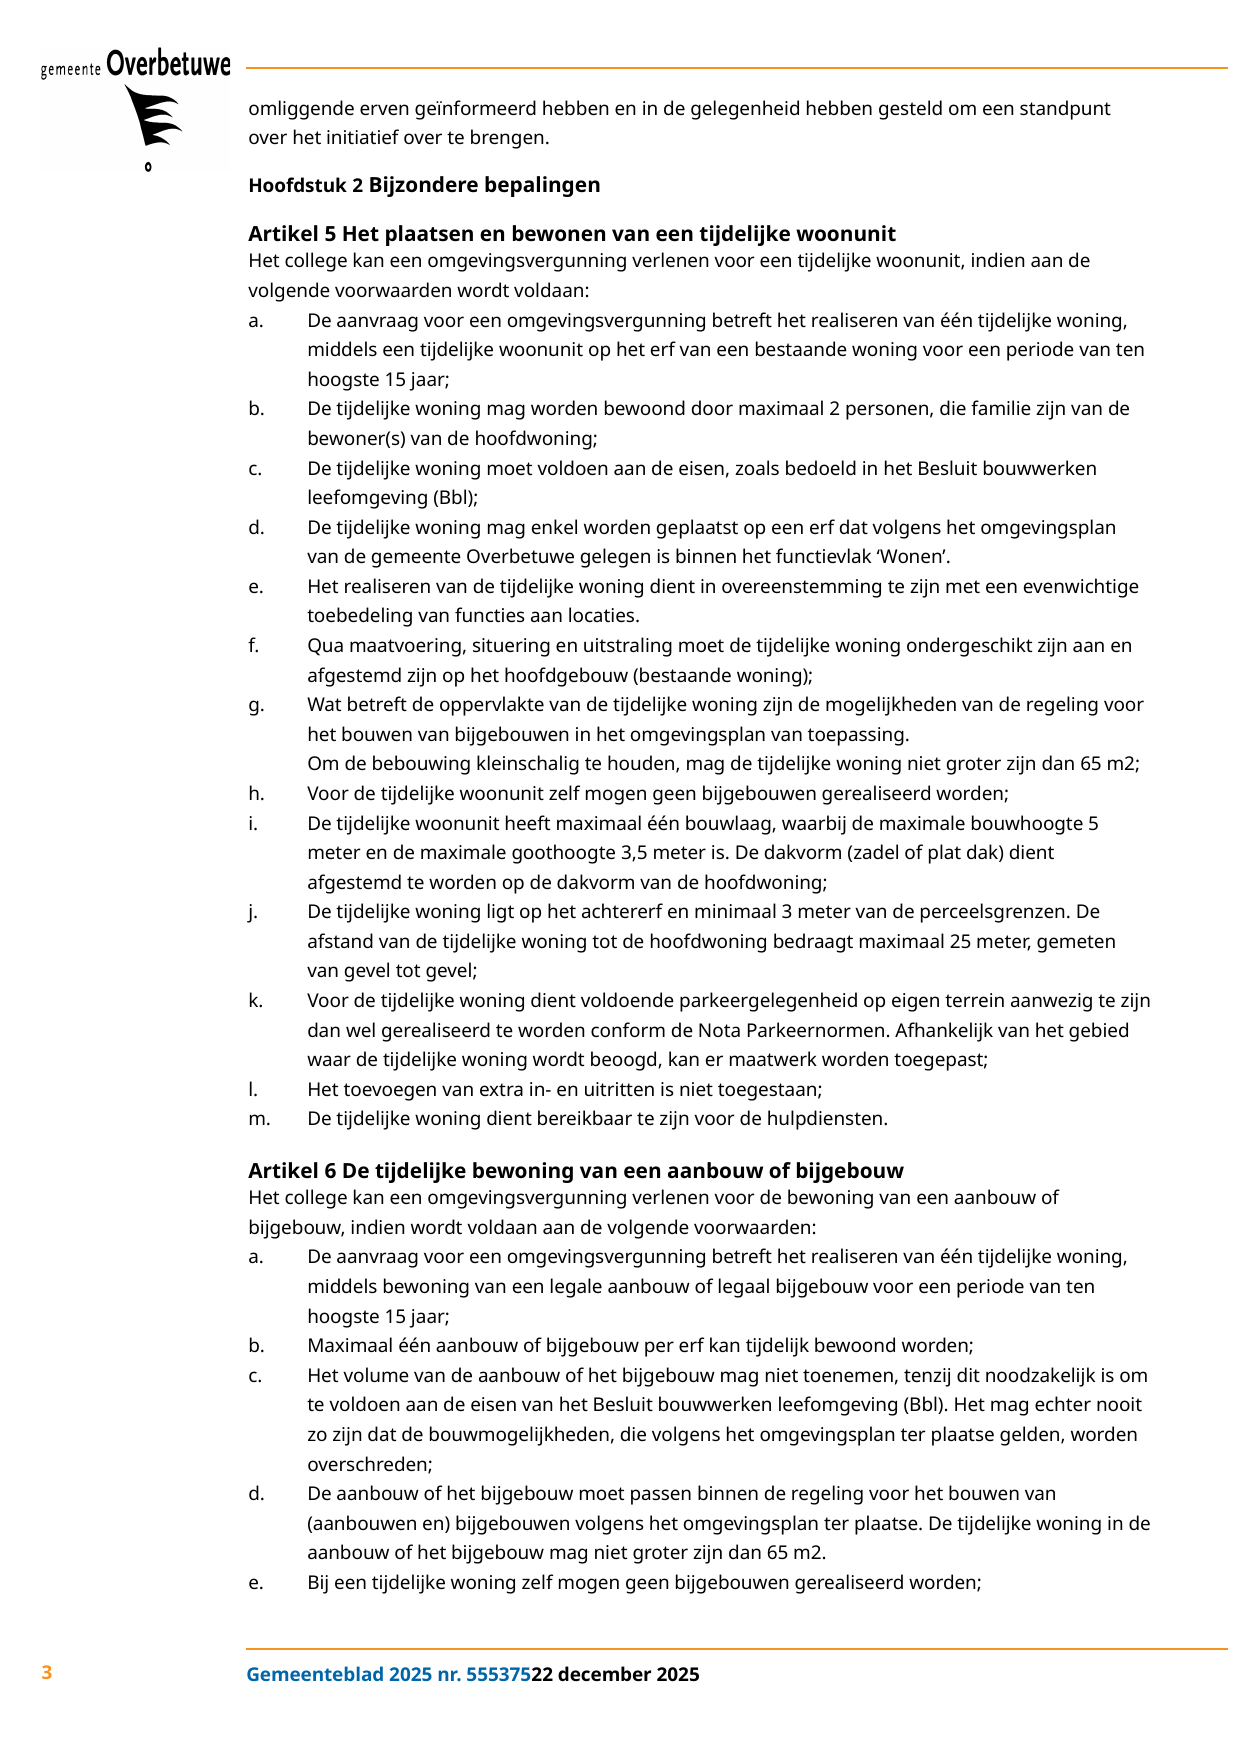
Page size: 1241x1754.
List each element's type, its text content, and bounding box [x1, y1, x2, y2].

list Bij een tijdelijke woning zelf mogen geen bijgebouwen gerealiseerd worden; [248, 1569, 1152, 1595]
list Het volume van de aanbouw of het bijgebouw mag niet toenemen, tenzij dit noodzakelijk is om te voldoen aan de eisen van het Besluit bouwwerken leefomgeving (Bbl). Het mag echter nooit zo zijn dat de bouwmogelijkheden, die volgens het omgevingsplan ter plaatse gelden, worden overschreden; [248, 1362, 1152, 1476]
list Qua maatvoering, situering en uitstraling moet de tijdelijke woning ondergeschikt zijn aan en afgestemd zijn op het hoofdgebouw (bestaande woning); [248, 632, 1152, 688]
list Het realiseren van de tijdelijke woning dient in overeenstemming te zijn met een evenwichtige toebedeling van functies aan locaties. [248, 573, 1152, 628]
list Wat betreft de oppervlakte van de tijdelijke woning zijn de mogelijkheden van de regeling voor het bouwen van bijgebouwen in het omgevingsplan van toepassing. [248, 691, 1152, 747]
list Voor de tijdelijke woning dient voldoende parkeergelegenheid op eigen terrein aanwezig te zijn dan wel gerealiseerd te worden conform de Nota Parkeernormen. Afhankelijk van het gebied waar de tijdelijke woning wordt beoogd, kan er maatwerk worden toegepast; [248, 987, 1152, 1072]
list De tijdelijke woning mag enkel worden geplaatst op een erf dat volgens het omgevingsplan van de gemeente Overbetuwe gelegen is binnen het functievlak ‘Wonen’. [248, 514, 1152, 569]
list Het toevoegen van extra in- en uitritten is niet toegestaan; [248, 1076, 1152, 1102]
list De tijdelijke woonunit heeft maximaal één bouwlaag, waarbij de maximale bouwhoogte 5 meter en de maximale goothoogte 3,5 meter is. De dakvorm (zadel of plat dak) dient afgestemd te worden op de dakvorm van de hoofdwoning; [248, 810, 1152, 895]
text Hoofdstuk 2 Bijzondere bepalingen [248, 170, 1152, 198]
text Artikel 6 De tijdelijke bewoning van een aanbouw of bijgebouw [248, 1156, 1152, 1184]
picture [41, 47, 231, 172]
list De tijdelijke woning dient bereikbaar te zijn voor de hulpdiensten. [248, 1106, 1152, 1131]
list De aanvraag voor een omgevingsvergunning betreft het realiseren van één tijdelijke woning, middels een tijdelijke woonunit op het erf van een bestaande woning voor een periode van ten hoogste 15 jaar; [248, 307, 1152, 392]
text Het college kan een omgevingsvergunning verlenen voor een tijdelijke woonunit, indien aan de volgende voorwaarden wordt voldaan: [248, 248, 1152, 303]
list De aanbouw of het bijgebouw moet passen binnen de regeling voor het bouwen van (aanbouwen en) bijgebouwen volgens het omgevingsplan ter plaatse. De tijdelijke woning in de aanbouw of het bijgebouw mag niet groter zijn dan 65 m2. [248, 1480, 1152, 1565]
list Maximaal één aanbouw of bijgebouw per erf kan tijdelijk bewoond worden; [248, 1332, 1152, 1358]
list Om de bebouwing kleinschalig te houden, mag de tijdelijke woning niet groter zijn dan 65 m2; [248, 751, 1152, 776]
list De tijdelijke woning mag worden bewoond door maximaal 2 personen, die familie zijn van de bewoner(s) van de hoofdwoning; [248, 396, 1152, 451]
text omliggende erven geïnformeerd hebben en in de gelegenheid hebben gesteld om een standpunt over het initiatief over te brengen. [248, 95, 1152, 150]
text Het college kan een omgevingsvergunning verlenen voor de bewoning van een aanbouw of bijgebouw, indien wordt voldaan aan de volgende voorwaarden: [248, 1184, 1152, 1240]
list De tijdelijke woning moet voldoen aan de eisen, zoals bedoeld in het Besluit bouwwerken leefomgeving (Bbl); [248, 455, 1152, 510]
text Artikel 5 Het plaatsen en bewonen van een tijdelijke woonunit [248, 219, 1152, 248]
list Voor de tijdelijke woonunit zelf mogen geen bijgebouwen gerealiseerd worden; [248, 780, 1152, 806]
list De tijdelijke woning ligt op het achtererf en minimaal 3 meter van de perceelsgrenzen. De afstand van de tijdelijke woning tot de hoofdwoning bedraagt maximaal 25 meter, gemeten van gevel tot gevel; [248, 898, 1152, 983]
list De aanvraag voor een omgevingsvergunning betreft het realiseren van één tijdelijke woning, middels bewoning van een legale aanbouw of legaal bijgebouw voor een periode van ten hoogste 15 jaar; [248, 1244, 1152, 1328]
